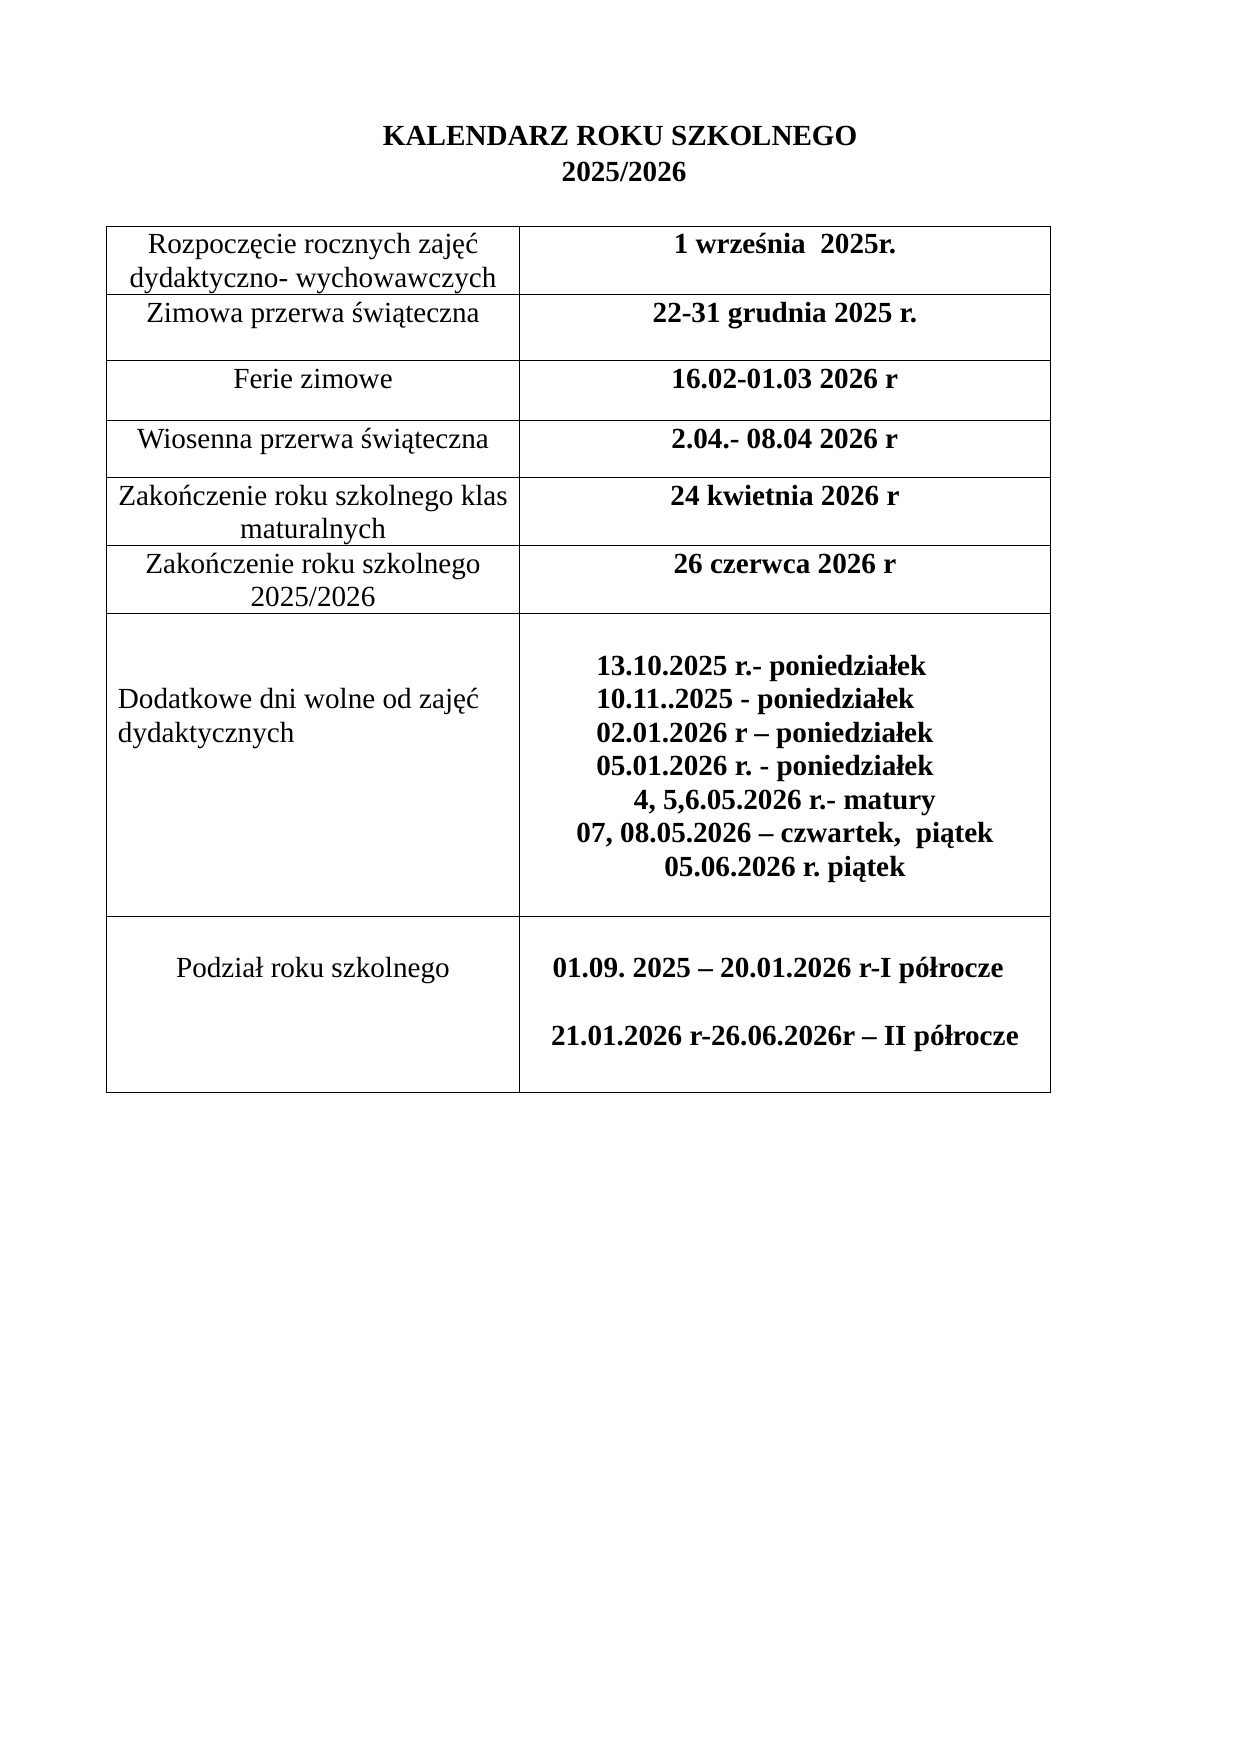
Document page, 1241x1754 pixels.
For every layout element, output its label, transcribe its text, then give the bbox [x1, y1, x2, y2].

table_cell 01.09. 2025 – 20.01.2026 r-I półrocze 21.01.2026 r-26.06.2026r – II półrocze [520, 917, 1050, 1092]
table_cell 2.04.- 08.04 2026 r [520, 421, 1050, 477]
text KALENDARZ ROKU SZKOLNEGO [118, 118, 1122, 152]
table_header Rozpoczęcie rocznych zajęć dydaktyczno- wychowawczych [107, 227, 519, 294]
table_cell 16.02-01.03 2026 r [520, 361, 1050, 420]
table_cell Wiosenna przerwa świąteczna [107, 421, 519, 477]
table_cell Dodatkowe dni wolne od zajęć dydaktycznych [107, 614, 519, 916]
table_cell 22-31 grudnia 2025 r. [520, 295, 1050, 360]
table_cell 13.10.2025 r.- poniedziałek 10.11..2025 - poniedziałek 02.01.2026 r – poniedziałek 05.01.2026 r. - poniedziałek 4, 5,6.05.2026 r.- matury 07, 08.05.2026 – czwartek, piątek 05.06.2026 r. piątek [520, 614, 1050, 916]
text 2025/2026 [118, 154, 1122, 187]
table_cell 26 czerwca 2026 r [520, 546, 1050, 613]
table_header 1 września 2025r. [520, 227, 1050, 294]
table_cell 24 kwietnia 2026 r [520, 478, 1050, 545]
table_cell Podział roku szkolnego [107, 917, 519, 1092]
table_cell Zakończenie roku szkolnego klas maturalnych [107, 478, 519, 545]
table_cell Ferie zimowe [107, 361, 519, 420]
table_cell Zakończenie roku szkolnego 2025/2026 [107, 546, 519, 613]
table_cell Zimowa przerwa świąteczna [107, 295, 519, 360]
